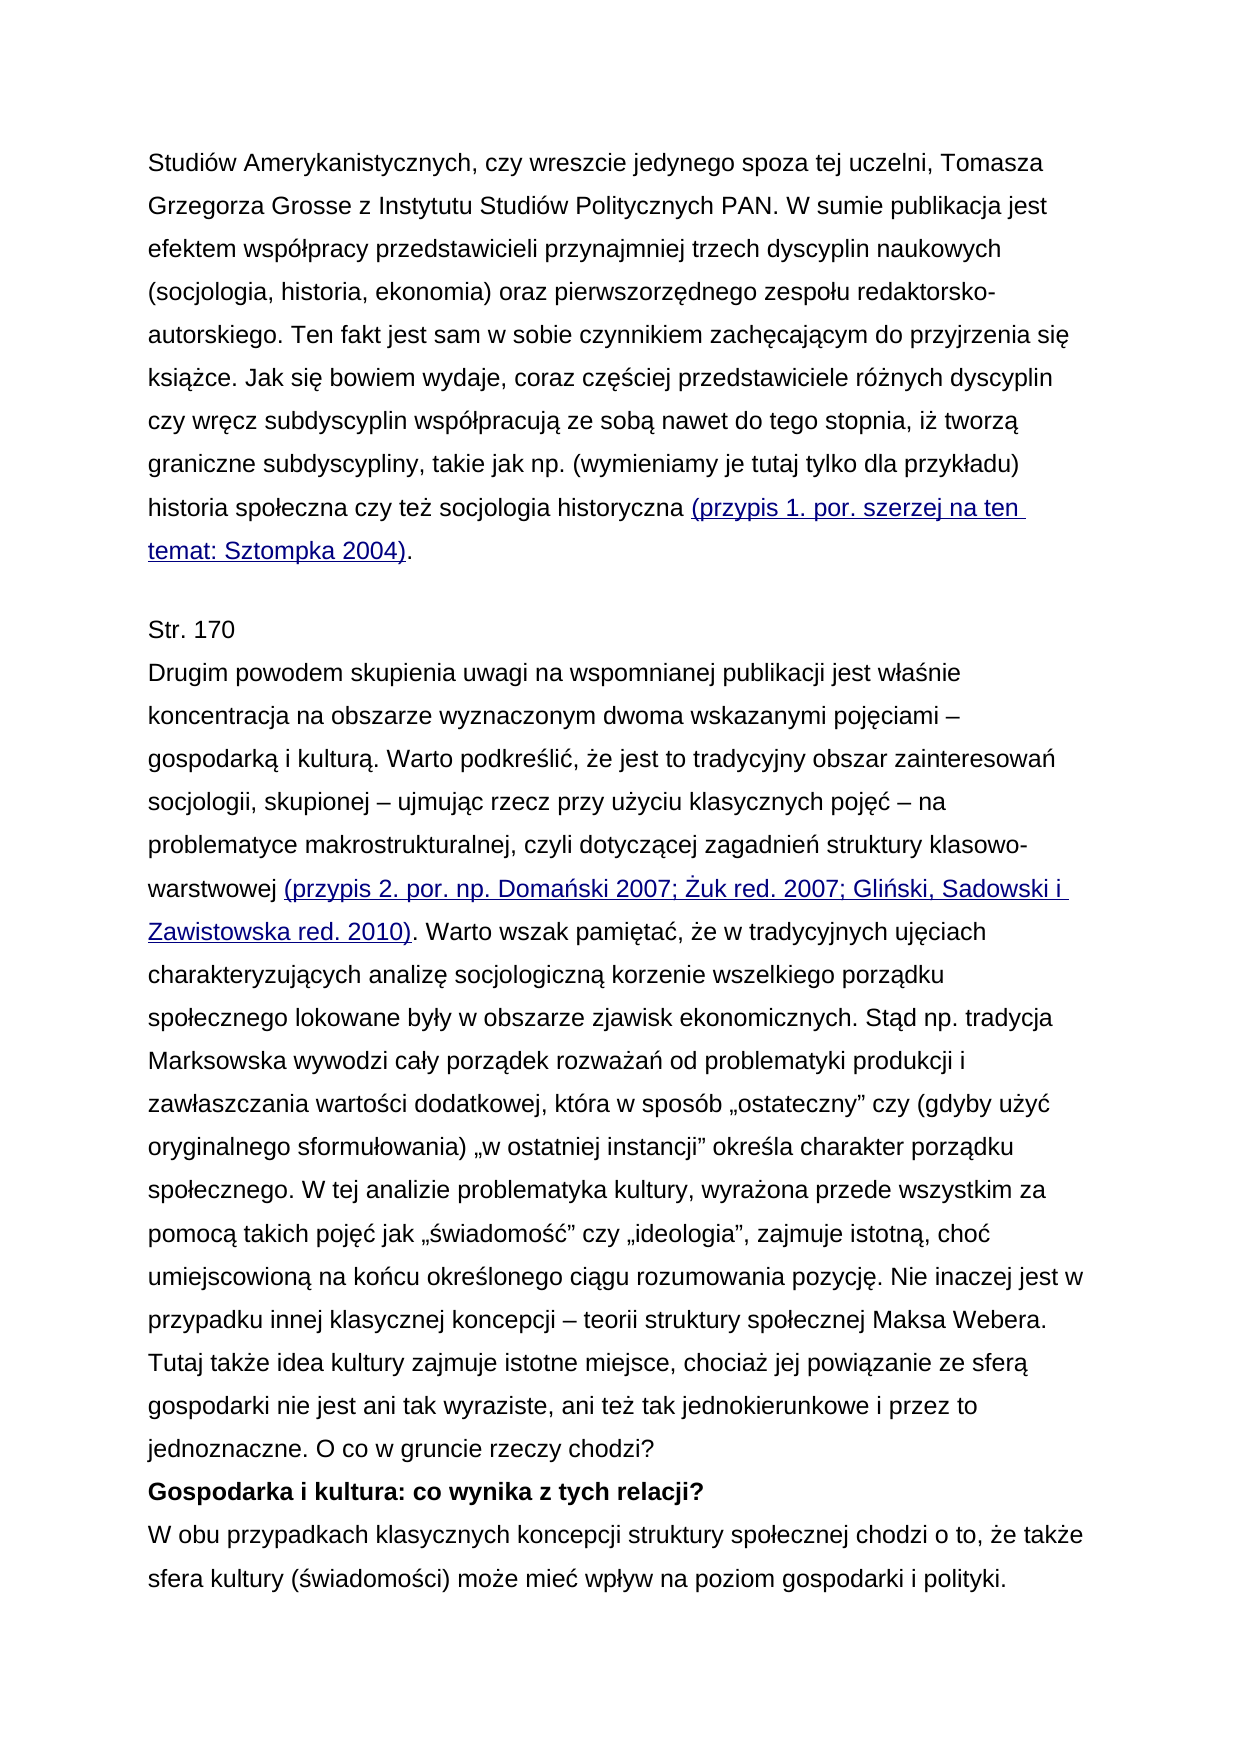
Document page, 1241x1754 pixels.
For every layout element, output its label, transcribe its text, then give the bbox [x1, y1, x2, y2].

text W obu przypadkach klasycznych koncepcji struktury społecznej chodzi o to, że także sfera kultury (świadomości) może mieć wpływ na poziom gospodarki i polityki. [148, 1521, 1093, 1592]
subtitle Gospodarka i kultura: co wynika z tych relacji? [148, 1477, 1093, 1506]
text Str. 170 [148, 615, 1093, 644]
text Drugim powodem skupienia uwagi na wspomnianej publikacji jest właśnie koncentracja na obszarze wyznaczonym dwoma wskazanymi pojęciami – gospodarką i kulturą. Warto podkreślić, że jest to tradycyjny obszar zainteresowań socjologii, skupionej – ujmując rzecz przy użyciu klasycznych pojęć – na problematyce makrostrukturalnej, czyli dotyczącej zagadnień struktury klasowo-warstwowej (przypis 2. por. np. Domański 2007; Żuk red. 2007; Gliński, Sadowski i Zawistowska red. 2010). Warto wszak pamiętać, że w tradycyjnych ujęciach charakteryzujących analizę socjologiczną korzenie wszelkiego porządku społecznego lokowane były w obszarze zjawisk ekonomicznych. Stąd np. tradycja Marksowska wywodzi cały porządek rozważań od problematyki produkcji i zawłaszczania wartości dodatkowej, która w sposób „ostateczny” czy (gdyby użyć oryginalnego sformułowania) „w ostatniej instancji” określa charakter porządku społecznego. W tej analizie problematyka kultury, wyrażona przede wszystkim za pomocą takich pojęć jak „świadomość” czy „ideologia”, zajmuje istotną, choć umiejscowioną na końcu określonego ciągu rozumowania pozycję. Nie inaczej jest w przypadku innej klasycznej koncepcji – teorii struktury społecznej Maksa Webera. Tutaj także idea kultury zajmuje istotne miejsce, chociaż jej powiązanie ze sferą gospodarki nie jest ani tak wyraziste, ani też tak jednokierunkowe i przez to jednoznaczne. O co w gruncie rzeczy chodzi? [148, 658, 1093, 1463]
text Studiów Amerykanistycznych, czy wreszcie jedynego spoza tej uczelni, Tomasza Grzegorza Grosse z Instytutu Studiów Politycznych PAN. W sumie publikacja jest efektem współpracy przedstawicieli przynajmniej trzech dyscyplin naukowych (socjologia, historia, ekonomia) oraz pierwszorzędnego zespołu redaktorsko-autorskiego. Ten fakt jest sam w sobie czynnikiem zachęcającym do przyjrzenia się książce. Jak się bowiem wydaje, coraz częściej przedstawiciele różnych dyscyplin czy wręcz subdyscyplin współpracują ze sobą nawet do tego stopnia, iż tworzą graniczne subdyscypliny, takie jak np. (wymieniamy je tutaj tylko dla przykładu) historia społeczna czy też socjologia historyczna (przypis 1. por. szerzej na ten temat: Sztompka 2004). [148, 148, 1093, 564]
